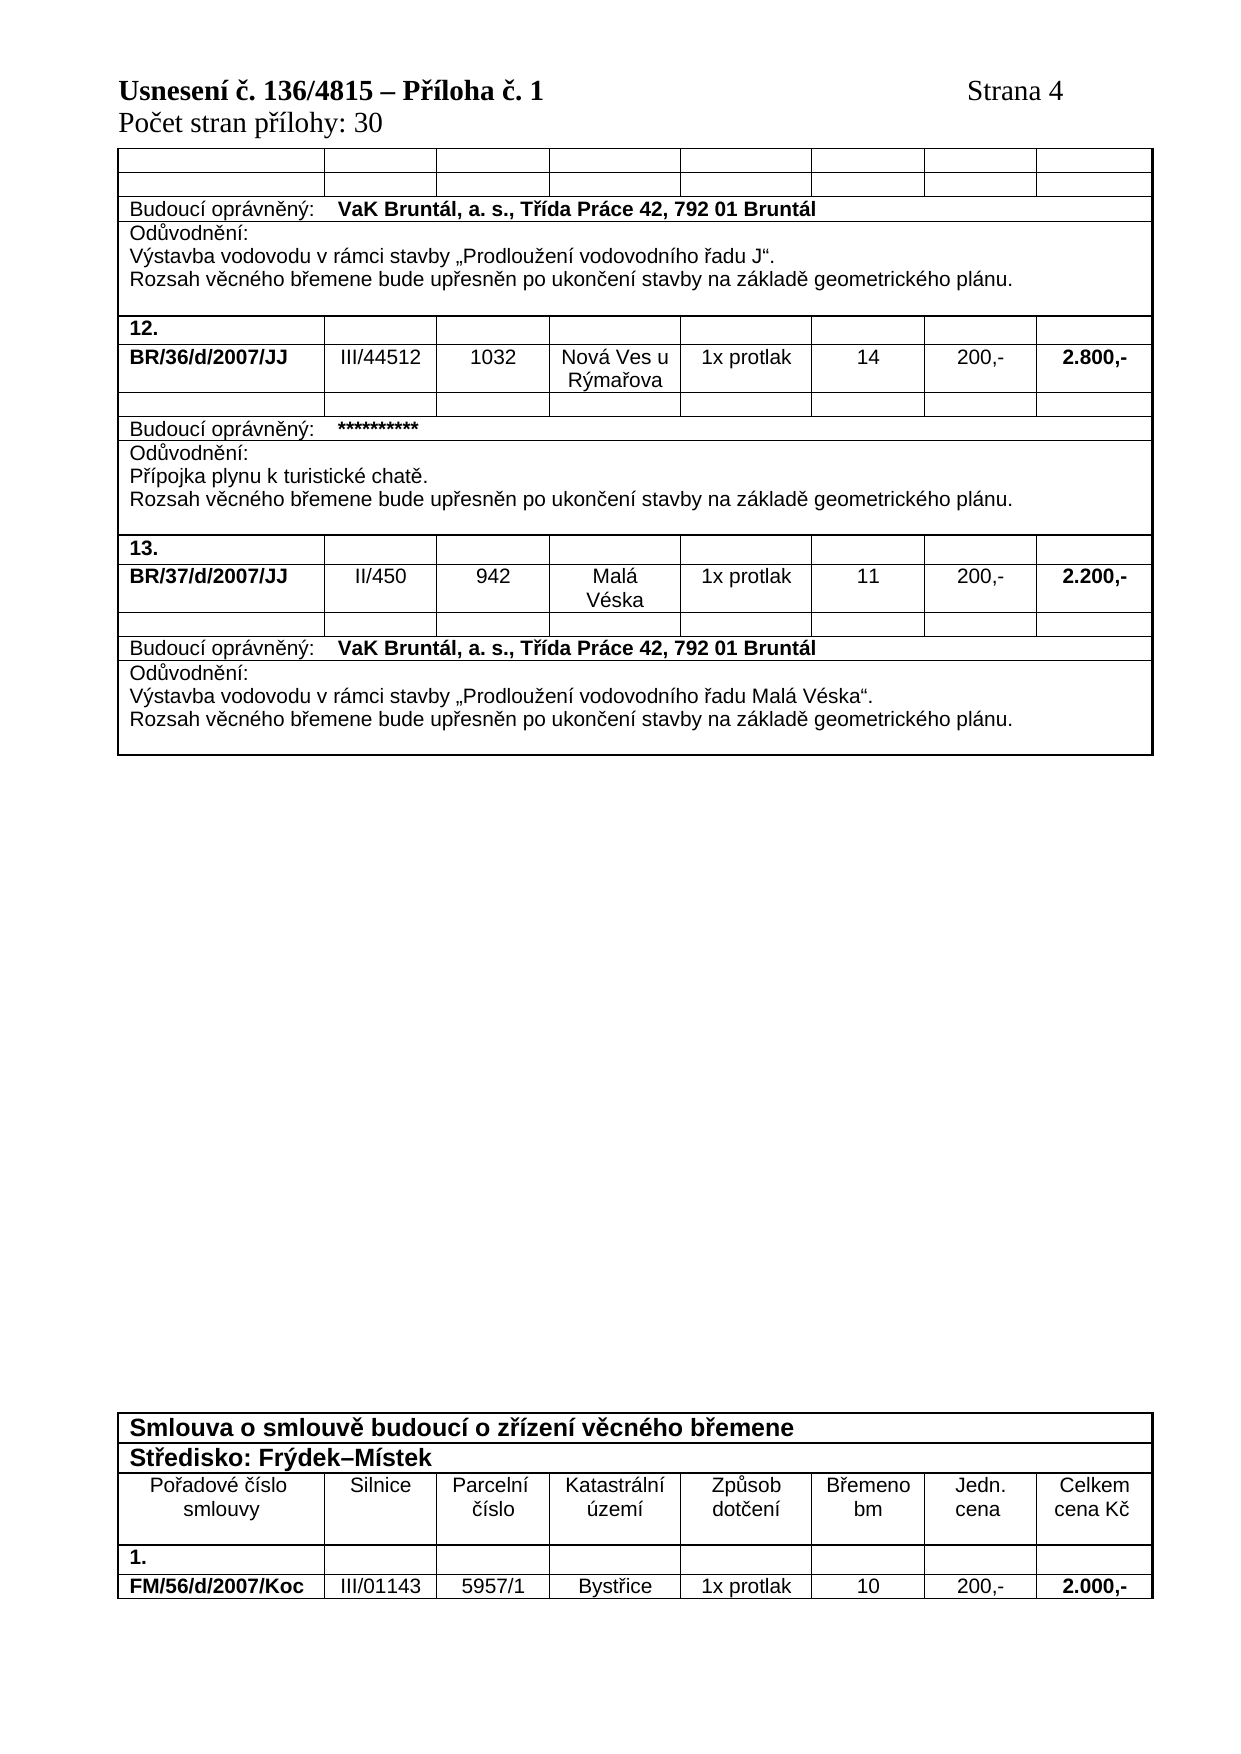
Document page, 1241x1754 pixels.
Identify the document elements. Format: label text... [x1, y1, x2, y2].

table_cell [437, 1546, 549, 1573]
table_cell Parcelní číslo [437, 1474, 549, 1544]
table_cell Odůvodnění: Výstavba vodovodu v rámci stavby „Prodloužení vodovodního řadu Malá Véska“. Rozsah věcného břemene bude upřesněn po ukončení stavby na základě geometrického plánu. [119, 661, 1151, 754]
table_cell Budoucí oprávněný: ********** [119, 417, 1151, 440]
table_cell [812, 317, 924, 344]
table_cell [812, 393, 924, 416]
table_cell [925, 536, 1036, 564]
table_cell 942 [437, 565, 549, 612]
table_cell [681, 393, 811, 416]
table_cell [325, 613, 436, 636]
table_cell [925, 393, 1036, 416]
table_cell Nová Ves u Rýmařova [550, 345, 680, 392]
table_cell [1037, 613, 1151, 636]
table_cell [119, 613, 324, 636]
table_cell Bystřice [550, 1575, 680, 1598]
table_cell [681, 613, 811, 636]
table_cell [1037, 393, 1151, 416]
table_cell 1x protlak [681, 1575, 811, 1598]
table_cell [812, 1546, 924, 1573]
table_cell 2.200,- [1037, 565, 1151, 612]
table_cell 12. [119, 317, 324, 344]
table_cell [681, 149, 811, 172]
table_cell [119, 393, 324, 416]
table_cell [550, 173, 680, 196]
table_cell [925, 1546, 1036, 1573]
table_cell 5957/1 [437, 1575, 549, 1598]
table_cell [925, 149, 1036, 172]
table_cell [812, 613, 924, 636]
table_cell III/44512 [325, 345, 436, 392]
table_cell [119, 149, 324, 172]
table_cell 1032 [437, 345, 549, 392]
table_cell 2.000,- [1037, 1575, 1151, 1598]
table_cell Budoucí oprávněný: VaK Bruntál, a. s., Třída Práce 42, 792 01 Bruntál [119, 197, 1151, 221]
table_cell [925, 613, 1036, 636]
table_cell [325, 149, 436, 172]
table_cell 11 [812, 565, 924, 612]
table_cell Pořadové číslo smlouvy [119, 1474, 324, 1544]
table_cell Celkem cena Kč [1037, 1474, 1151, 1544]
table_cell III/01143 [325, 1575, 436, 1598]
table_cell [1037, 1546, 1151, 1573]
table_cell Jedn. cena [925, 1474, 1036, 1544]
table_cell [681, 317, 811, 344]
table_cell [1037, 173, 1151, 196]
table_cell 1x protlak [681, 345, 811, 392]
table_cell [681, 173, 811, 196]
table_cell 1. [119, 1546, 324, 1573]
table_cell FM/56/d/2007/Koc [119, 1575, 324, 1598]
table_cell 200,- [925, 565, 1036, 612]
table_cell [812, 149, 924, 172]
table_cell [325, 393, 436, 416]
table_cell [1037, 317, 1151, 344]
table_cell [325, 1546, 436, 1573]
table_cell [550, 1546, 680, 1573]
table_cell [550, 613, 680, 636]
table_cell [437, 393, 549, 416]
table_cell [812, 173, 924, 196]
table_cell [437, 613, 549, 636]
table_header Smlouva o smlouvě budoucí o zřízení věcného břemene [119, 1414, 1151, 1442]
table_cell [437, 536, 549, 564]
table_cell Katastrální území [550, 1474, 680, 1544]
table_cell [437, 173, 549, 196]
table_cell 10 [812, 1575, 924, 1598]
table_cell [681, 1546, 811, 1573]
table_cell 200,- [925, 1575, 1036, 1598]
table_cell [550, 393, 680, 416]
table_cell [325, 536, 436, 564]
table_cell Odůvodnění: Přípojka plynu k turistické chatě. Rozsah věcného břemene bude upřesněn po ukončení stavby na základě geometrického plánu. [119, 441, 1151, 534]
table_cell [1037, 536, 1151, 564]
table_cell [437, 317, 549, 344]
table_cell Silnice [325, 1474, 436, 1544]
table_cell BR/36/d/2007/JJ [119, 345, 324, 392]
table_cell [550, 536, 680, 564]
table_cell [1037, 149, 1151, 172]
table_cell Budoucí oprávněný: VaK Bruntál, a. s., Třída Práce 42, 792 01 Bruntál [119, 637, 1151, 660]
table_cell [812, 536, 924, 564]
table_cell [325, 317, 436, 344]
table_cell Způsob dotčení [681, 1474, 811, 1544]
table_cell Středisko: Frýdek–Místek [119, 1444, 1151, 1472]
table_cell [925, 317, 1036, 344]
table_cell [925, 173, 1036, 196]
table_cell 200,- [925, 345, 1036, 392]
table_cell [325, 173, 436, 196]
table_cell 13. [119, 536, 324, 564]
table_cell [681, 536, 811, 564]
table_cell BR/37/d/2007/JJ [119, 565, 324, 612]
table_cell 2.800,- [1037, 345, 1151, 392]
table_cell II/450 [325, 565, 436, 612]
table_cell [550, 149, 680, 172]
table_cell Odůvodnění: Výstavba vodovodu v rámci stavby „Prodloužení vodovodního řadu J“. Rozsah věcného břemene bude upřesněn po ukončení stavby na základě geometrického plánu. [119, 222, 1151, 314]
table_cell 14 [812, 345, 924, 392]
table_cell Malá Véska [550, 565, 680, 612]
table_cell [550, 317, 680, 344]
table_cell 1x protlak [681, 565, 811, 612]
table_cell Břemeno bm [812, 1474, 924, 1544]
table_cell [119, 173, 324, 196]
table_cell [437, 149, 549, 172]
